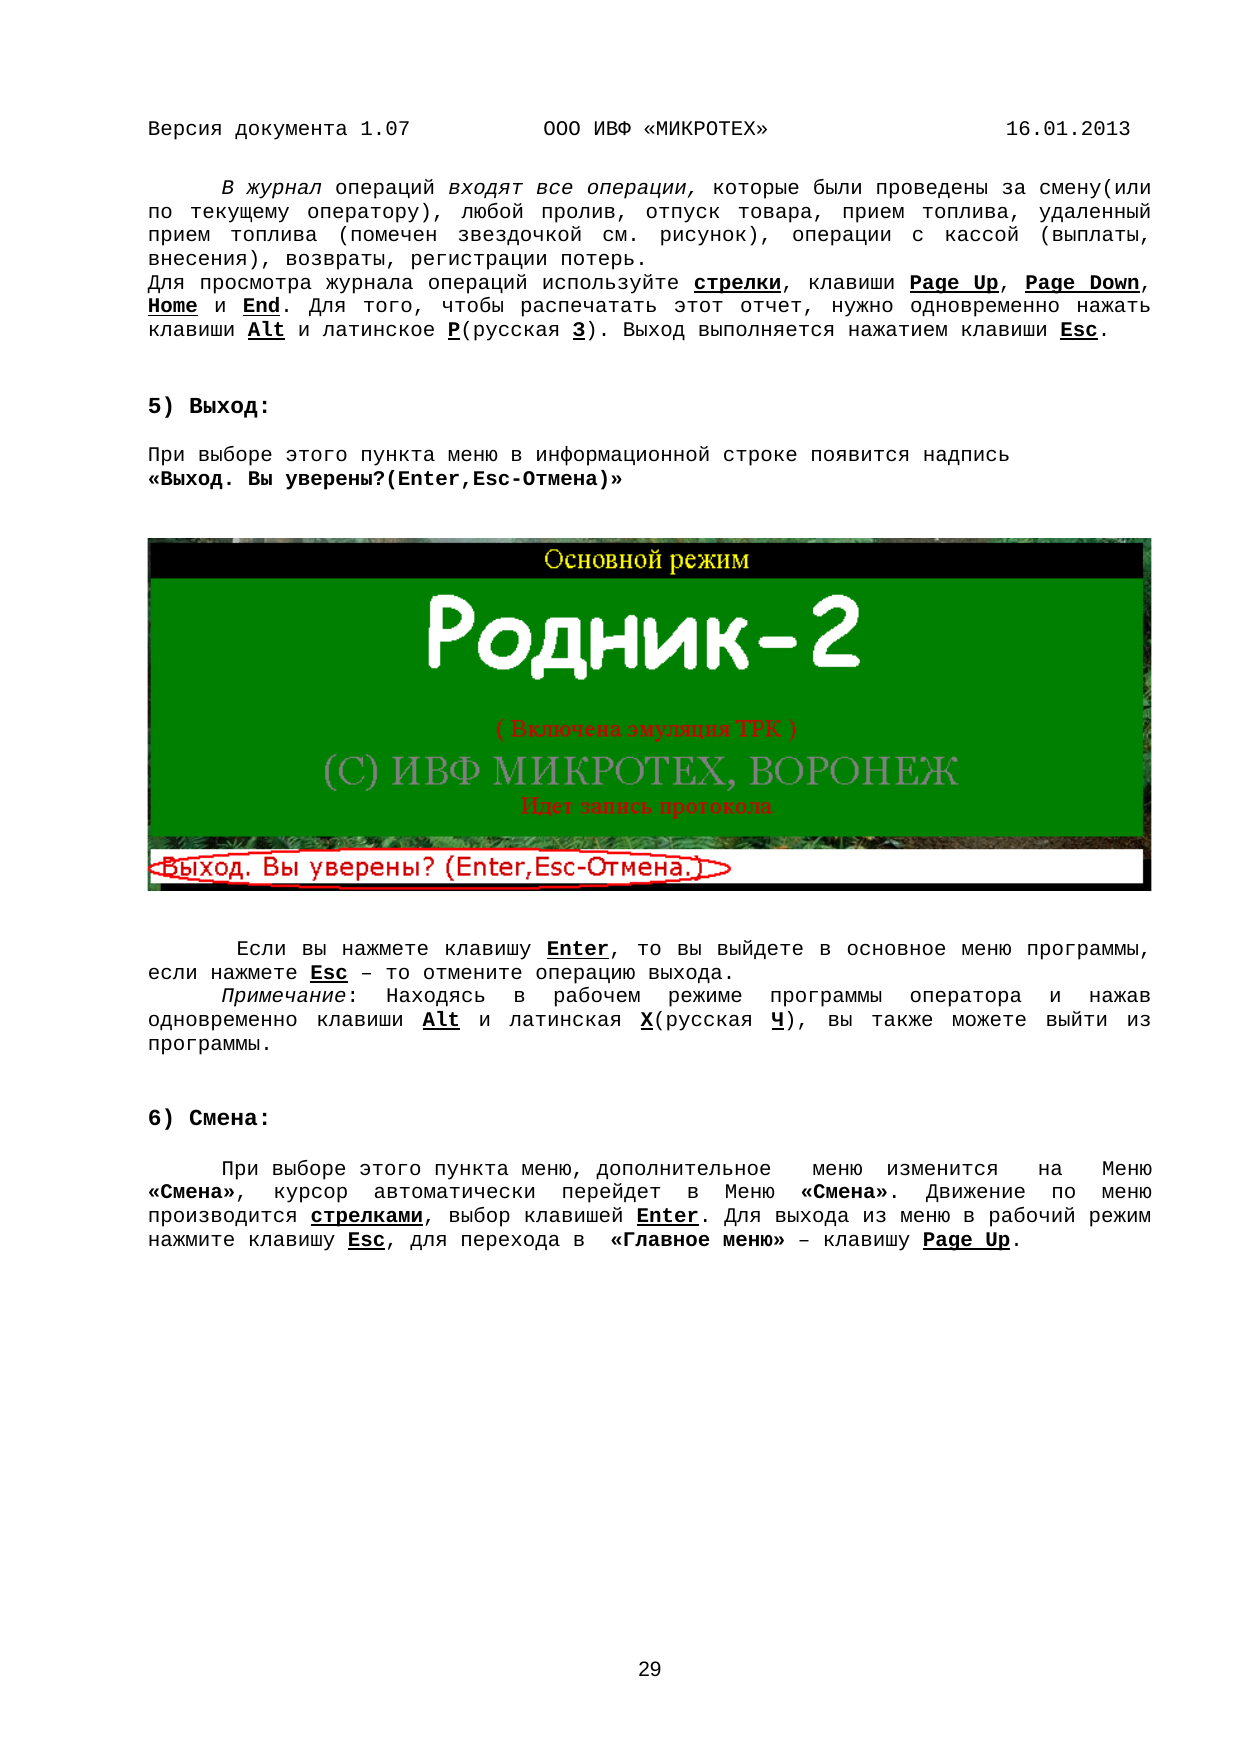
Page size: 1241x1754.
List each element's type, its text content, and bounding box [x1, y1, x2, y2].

text Если вы нажмете клавишу Enter, то вы выйдете в основное меню программы, если нажмете Esc – то отмените операцию выхода. [148, 938, 1152, 985]
text 5) Выход: [148, 394, 1152, 420]
text 6) Смена: [148, 1106, 1152, 1132]
text Для просмотра журнала операций используйте стрелки, клавиши Page Up, Page Down, Home и End. Для того, чтобы распечатать этот отчет, нужно одновременно нажать клавиши Alt и латинское P(русская З). Выход выполняется нажатием клавиши Esc. [148, 272, 1152, 343]
text В журнал операций входят все операции, которые были проведены за смену(или по текущему оператору), любой пролив, отпуск товара, прием топлива, удаленный прием топлива (помечен звездочкой см. рисунок), операции с кассой (выплаты, внесения), возвраты, регистрации потерь. [148, 177, 1152, 272]
text При выборе этого пункта меню в информационной строке появится надпись [148, 444, 1152, 468]
text Примечание: Находясь в рабочем режиме программы оператора и нажав одновременно клавиши Alt и латинская X(русская Ч), вы также можете выйти из программы. [148, 985, 1152, 1056]
picture [147, 538, 1152, 891]
text При выборе этого пункта меню, дополнительное меню изменится на Меню «Смена», курсор автоматически перейдет в Меню «Смена». Движение по меню производится стрелками, выбор клавишей Enter. Для выхода из меню в рабочий режим нажмите клавишу Esc, для перехода в «Главное меню» – клавишу Page Up. [148, 1158, 1152, 1252]
text «Выход. Вы уверены?(Enter,Esc-Отмена)» [148, 468, 1152, 491]
